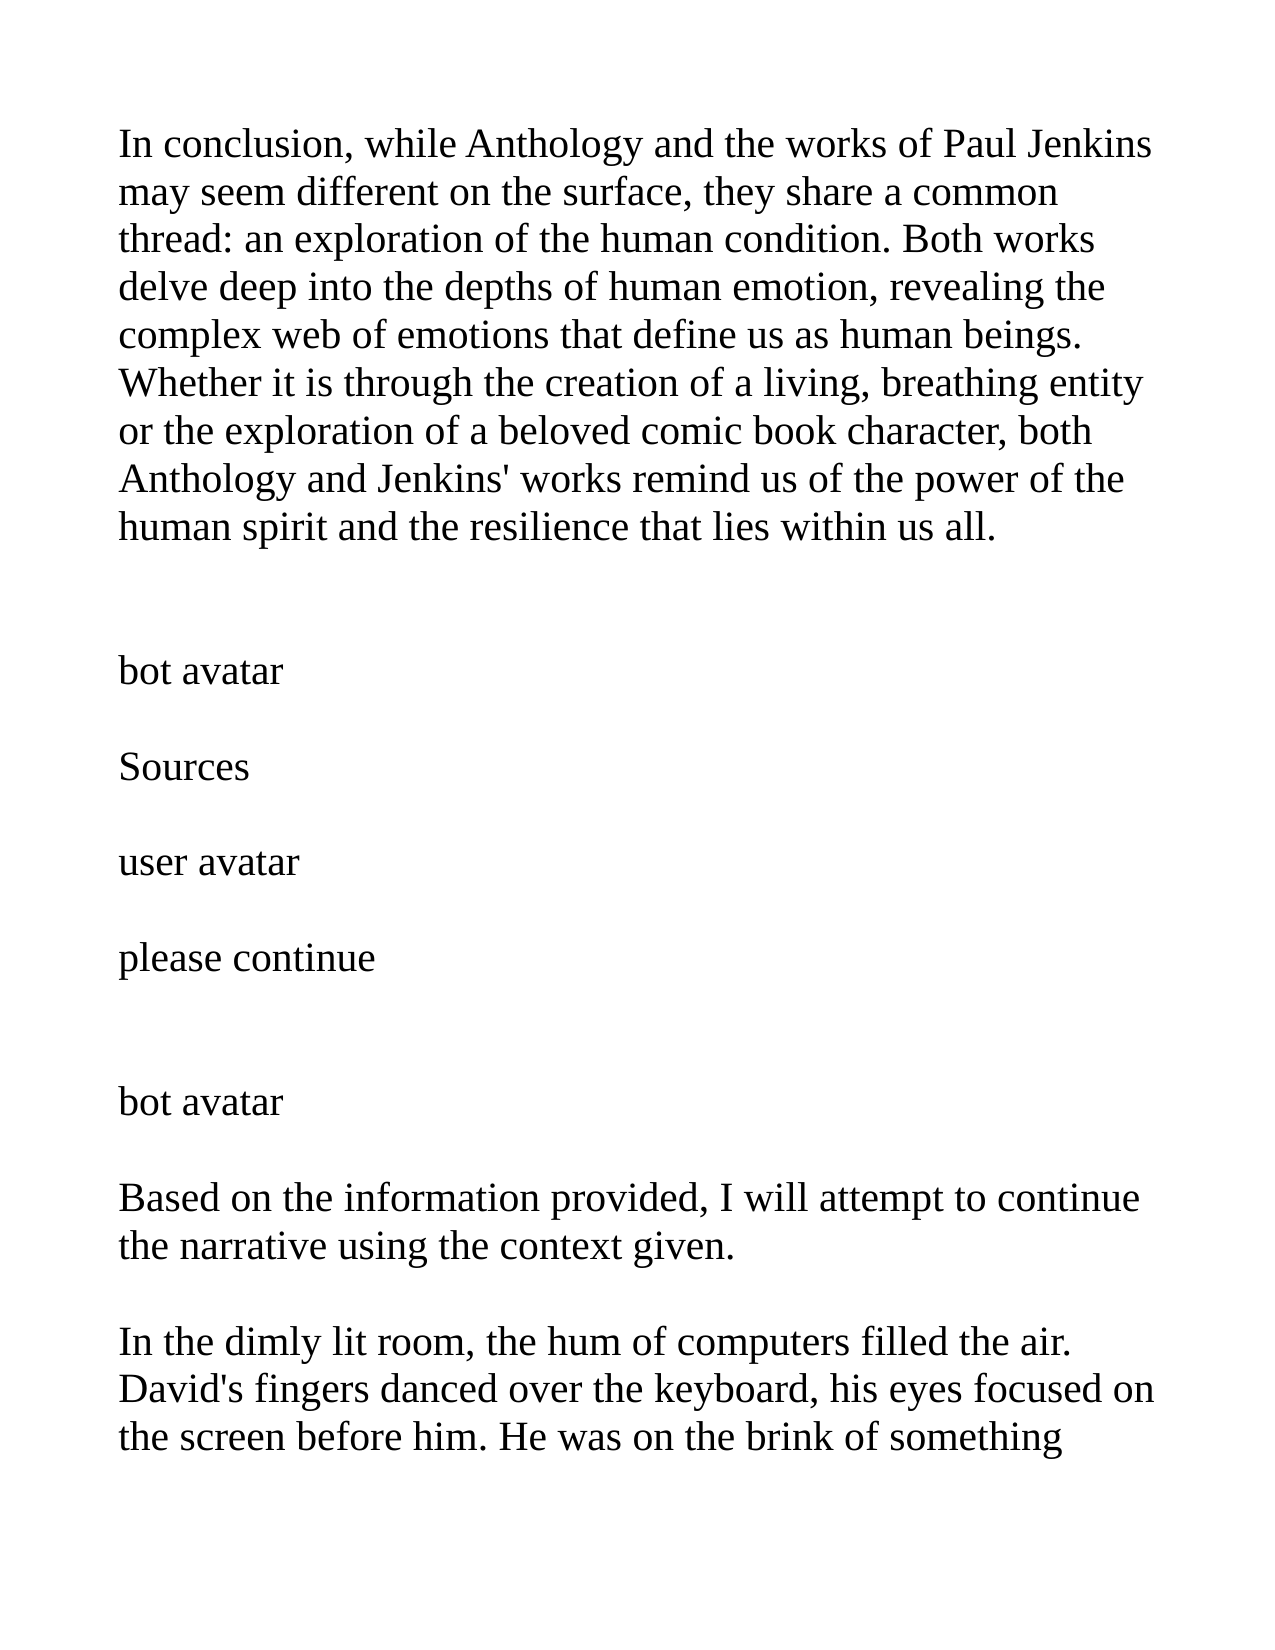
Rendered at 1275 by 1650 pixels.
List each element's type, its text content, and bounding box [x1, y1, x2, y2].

text bot avatar [118, 645, 1157, 693]
text Based on the information provided, I will attempt to continue the narrative using the context given. [118, 1172, 1157, 1268]
text In conclusion, while Anthology and the works of Paul Jenkins may seem different on the surface, they share a common thread: an exploration of the human condition. Both works delve deep into the depths of human emotion, revealing the complex web of emotions that define us as human beings. Whether it is through the creation of a living, breathing entity or the exploration of a beloved comic book character, both Anthology and Jenkins' works remind us of the power of the human spirit and the resilience that lies within us all. [118, 118, 1157, 549]
text please continue [118, 933, 1157, 981]
text user avatar [118, 837, 1157, 885]
text Sources [118, 741, 1157, 789]
text bot avatar [118, 1076, 1157, 1124]
text In the dimly lit room, the hum of computers filled the air. David's fingers danced over the keyboard, his eyes focused on the screen before him. He was on the brink of something [118, 1316, 1157, 1460]
